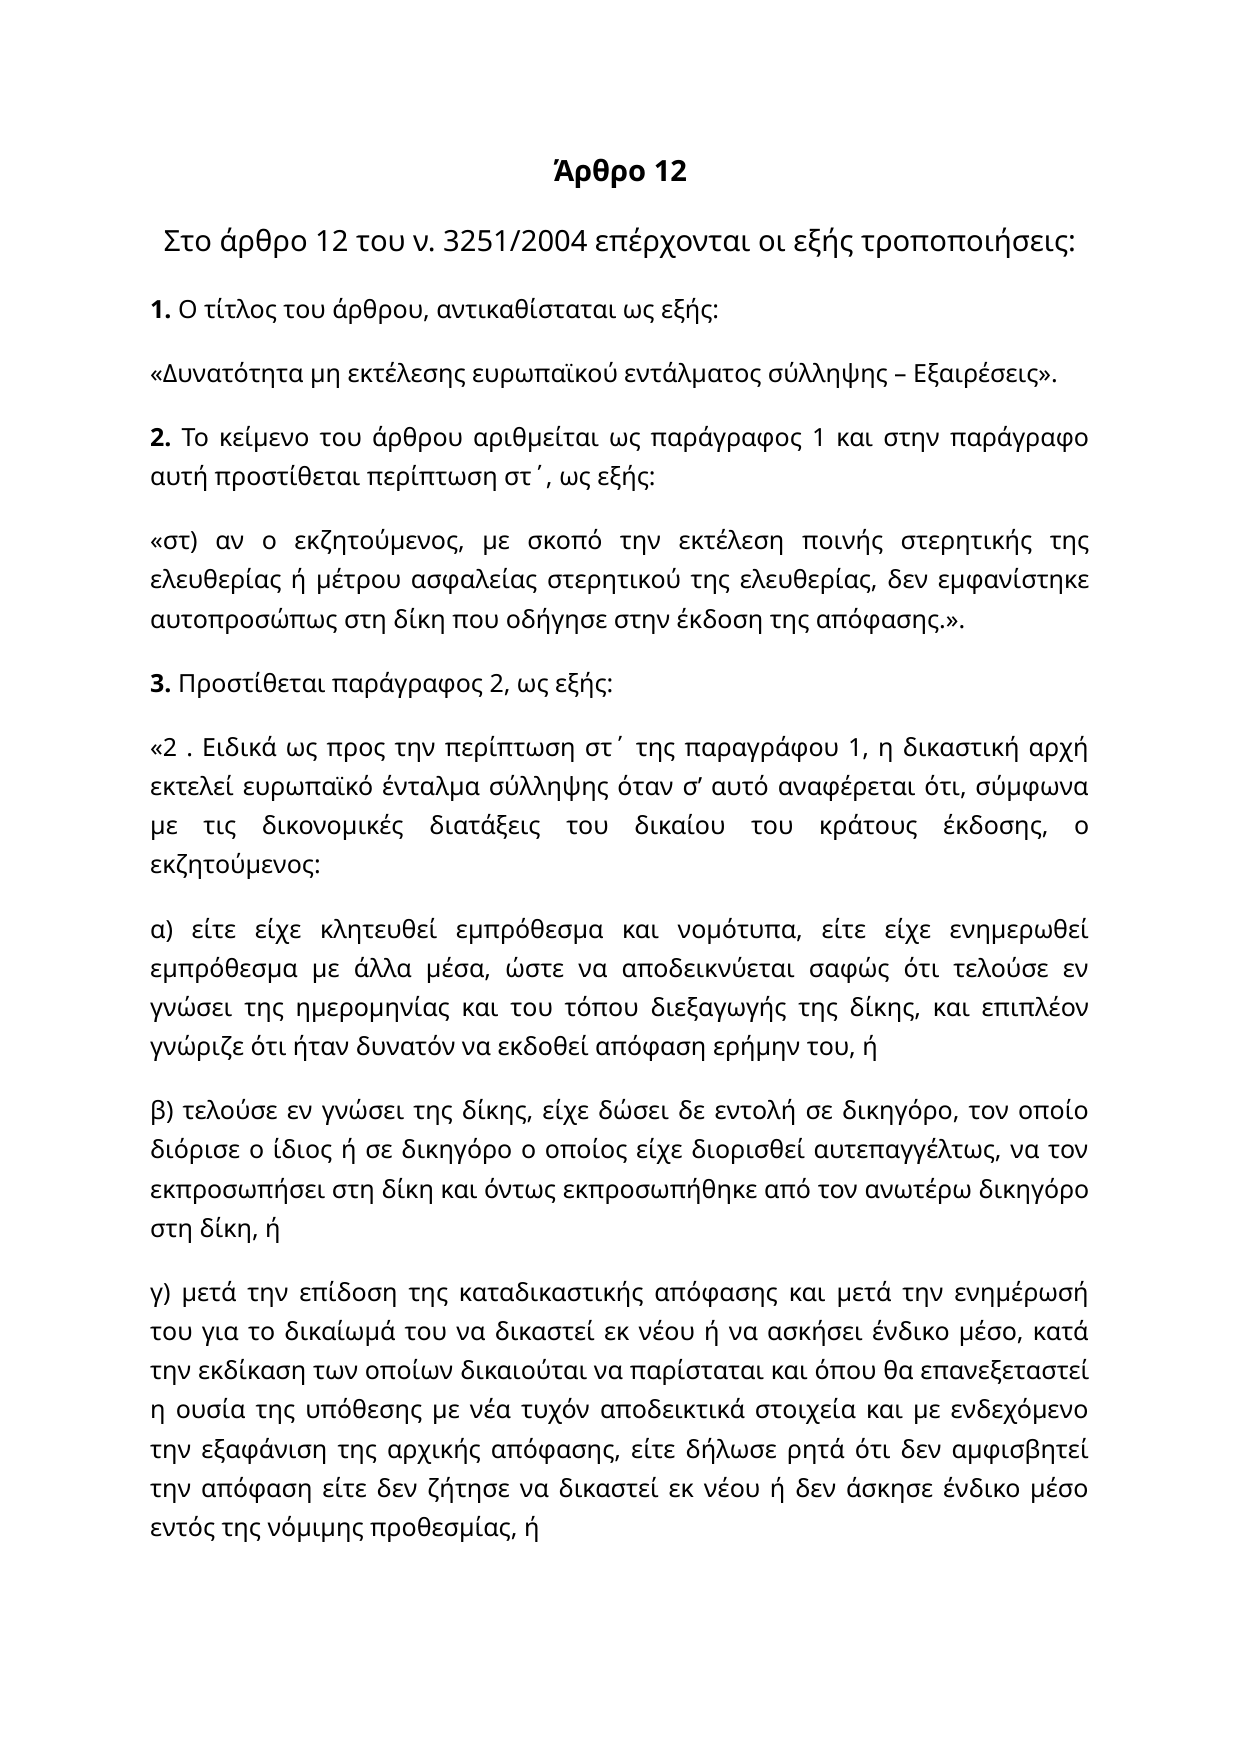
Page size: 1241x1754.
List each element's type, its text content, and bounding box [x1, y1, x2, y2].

text α) είτε είχε κλητευθεί εμπρόθεσμα και νομότυπα, είτε είχε ενημερωθεί εμπρόθεσμα με άλλα μέσα, ώστε να αποδεικνύεται σαφώς ότι τελούσε εν γνώσει της ημερομηνίας και του τόπου διεξαγωγής της δίκης, και επιπλέον γνώριζε ότι ήταν δυνατόν να εκδοθεί απόφαση ερήμην του, ή [150, 911, 1090, 1063]
text 1. Ο τίτλος του άρθρου, αντικαθίσταται ως εξής: [150, 291, 1090, 325]
text 2. Το κείμενο του άρθρου αριθμείται ως παράγραφος 1 και στην παράγραφο αυτή προστίθεται περίπτωση στ΄, ως εξής: [150, 419, 1090, 493]
text «2 . Ειδικά ως προς την περίπτωση στ΄ της παραγράφου 1, η δικαστική αρχή εκτελεί ευρωπαϊκό ένταλμα σύλληψης όταν σ’ αυτό αναφέρεται ότι, σύμφωνα με τις δικονομικές διατάξεις του δικαίου του κράτους έκδοσης, ο εκζητούμενος: [150, 729, 1090, 881]
subtitle Άρθρο 12 [150, 150, 1090, 190]
subtitle Στο άρθρο 12 του ν. 3251/2004 επέρχονται οι εξής τροποποιήσεις: [150, 221, 1090, 260]
text β) τελούσε εν γνώσει της δίκης, είχε δώσει δε εντολή σε δικηγόρο, τον οποίο διόρισε ο ίδιος ή σε δικηγόρο ο οποίος είχε διορισθεί αυτεπαγγέλτως, να τον εκπροσωπήσει στη δίκη και όντως εκπροσωπήθηκε από τον ανωτέρω δικηγόρο στη δίκη, ή [150, 1093, 1090, 1244]
text γ) μετά την επίδοση της καταδικαστικής απόφασης και μετά την ενημέρωσή του για το δικαίωμά του να δικαστεί εκ νέου ή να ασκήσει ένδικο μέσο, κατά την εκδίκαση των οποίων δικαιούται να παρίσταται και όπου θα επανεξεταστεί η ουσία της υπόθεσης με νέα τυχόν αποδεικτικά στοιχεία και με ενδεχόμενο την εξαφάνιση της αρχικής απόφασης, είτε δήλωσε ρητά ότι δεν αμφισβητεί την απόφαση είτε δεν ζήτησε να δικαστεί εκ νέου ή δεν άσκησε ένδικο μέσο εντός της νόμιμης προθεσμίας, ή [150, 1274, 1090, 1544]
text 3. Προστίθεται παράγραφος 2, ως εξής: [150, 665, 1090, 699]
text «στ) αν ο εκζητούμενος, με σκοπό την εκτέλεση ποινής στερητικής της ελευθερίας ή μέτρου ασφαλείας στερητικού της ελευθερίας, δεν εμφανίστηκε αυτοπροσώπως στη δίκη που οδήγησε στην έκδοση της απόφασης.». [150, 523, 1090, 635]
text «Δυνατότητα μη εκτέλεσης ευρωπαϊκού εντάλματος σύλληψης – Εξαιρέσεις». [150, 355, 1090, 389]
